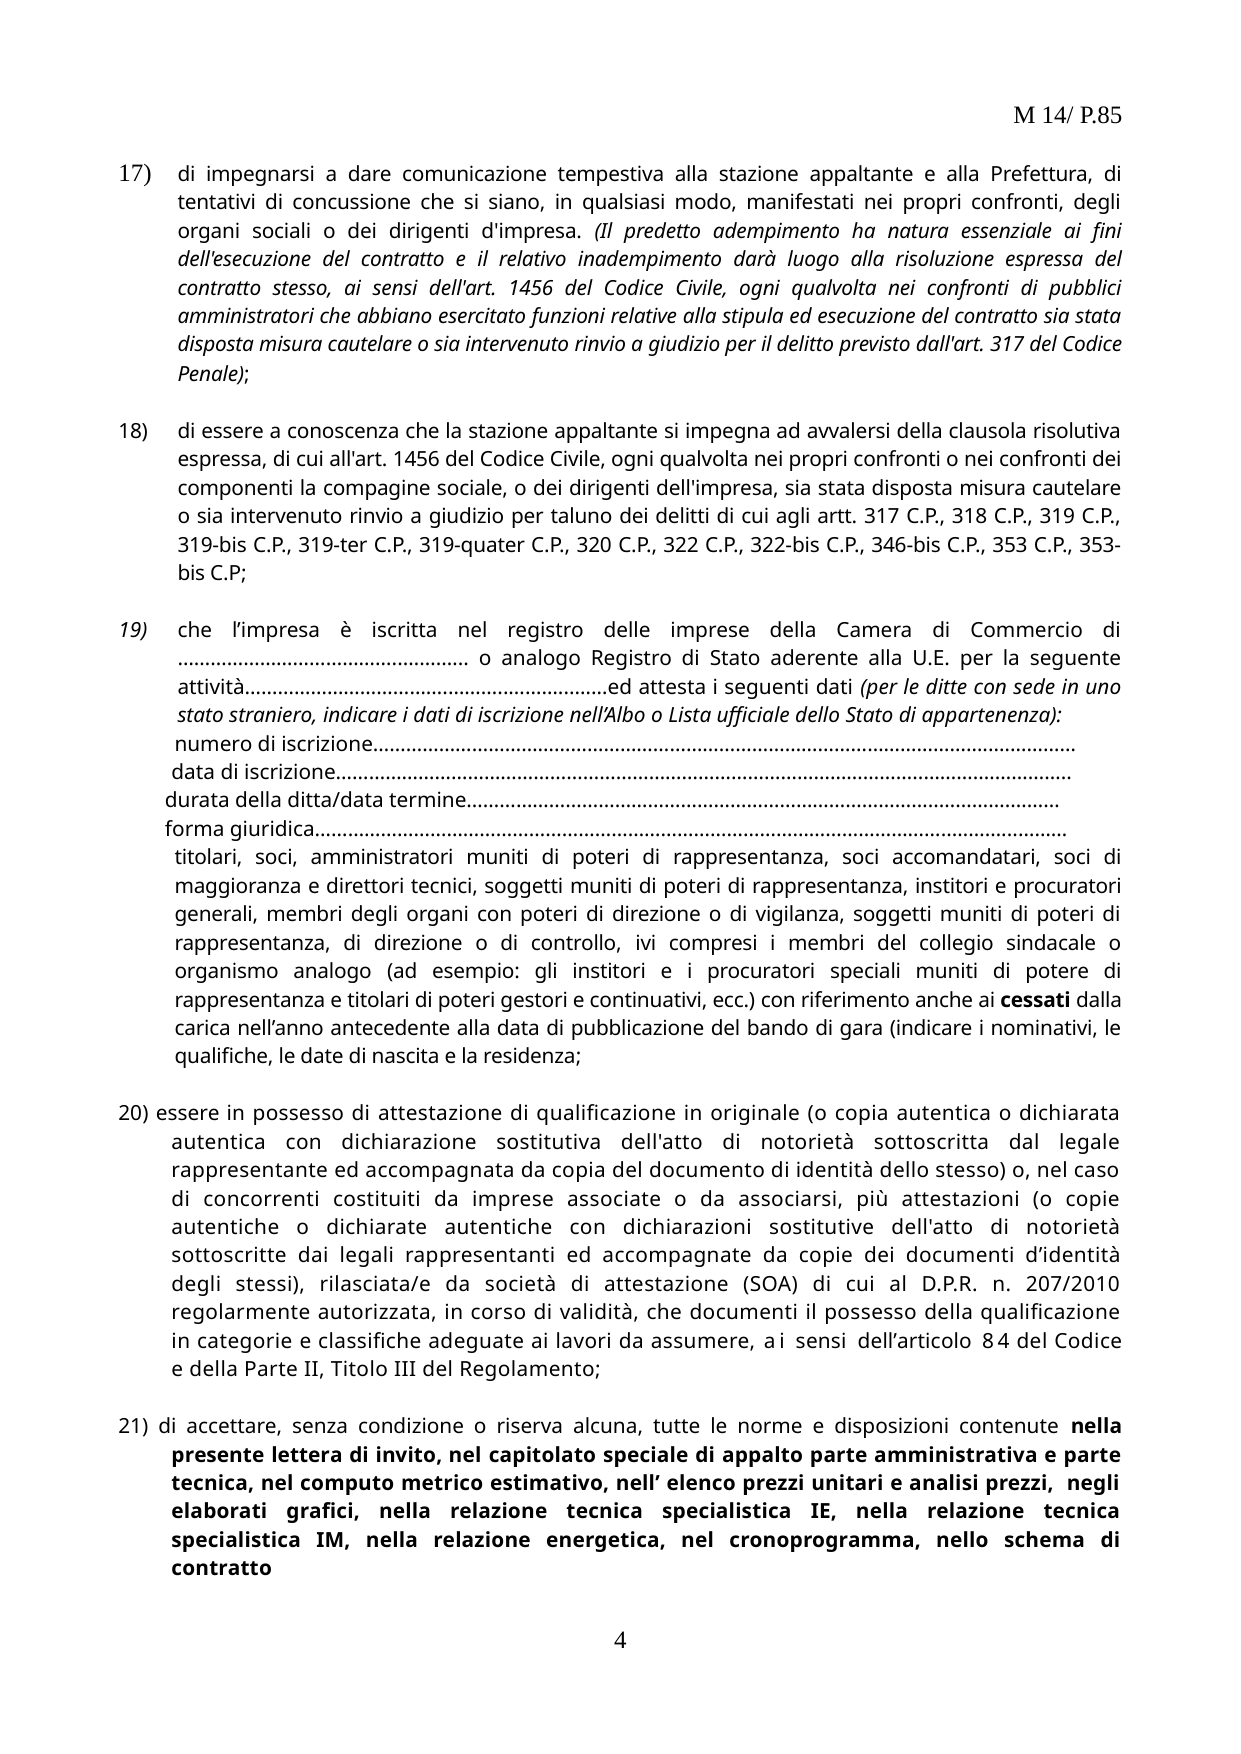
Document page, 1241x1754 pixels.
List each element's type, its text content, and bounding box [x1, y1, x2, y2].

text 20) essere in possesso di attestazione di qualificazione in originale (o copia autentica o dichiarata autentica con dichiarazione sostitutiva dell'atto di notorietà sottoscritta dal legale rappresentante ed accompagnata da copia del documento di identità dello stesso) o, nel caso di concorrenti costituiti da imprese associate o da associarsi, più attestazioni (o copie autentiche o dichiarate autentiche con dichiarazioni sostitutive dell'atto di notorietà sottoscritte dai legali rappresentanti ed accompagnate da copie dei documenti d’identità degli stessi), rilasciata/e da società di attestazione (SOA) di cui al D.P.R. n. 207/2010 regolarmente autorizzata, in corso di validità, che documenti il possesso della qualificazione in categorie e classifiche adeguate ai lavori da assumere, ai sensi dell’articolo 84 del Codice e della Parte II, Titolo III del Regolamento; [118, 1098, 1122, 1383]
text durata della ditta/data termine…………………………………………………………………………..………….……… [143, 786, 1122, 814]
text 21) di accettare, senza condizione o riserva alcuna, tutte le norme e disposizioni contenute nella presente lettera di invito, nel capitolato speciale di appalto parte amministrativa e parte tecnica, nel computo metrico estimativo, nell’ elenco prezzi unitari e analisi prezzi, negli elaborati grafici, nella relazione tecnica specialistica IE, nella relazione tecnica specialistica IM, nella relazione energetica, nel cronoprogramma, nello schema di contratto [118, 1411, 1122, 1582]
text titolari, soci, amministratori muniti di poteri di rappresentanza, soci accomandatari, soci di maggioranza e direttori tecnici, soggetti muniti di poteri di rappresentanza, institori e procuratori generali, membri degli organi con poteri di direzione o di vigilanza, soggetti muniti di poteri di rappresentanza, di direzione o di controllo, ivi compresi i membri del collegio sindacale o organismo analogo (ad esempio: gli institori e i procuratori speciali muniti di potere di rappresentanza e titolari di poteri gestori e continuativi, ecc.) con riferimento anche ai cessati dalla carica nell’anno antecedente alla data di pubblicazione del bando di gara (indicare i nominativi, le qualifiche, le date di nascita e la residenza; [174, 842, 1122, 1070]
list di impegnarsi a dare comunicazione tempestiva alla stazione appaltante e alla Prefettura, di tentativi di concussione che si siano, in qualsiasi modo, manifestati nei propri confronti, degli organi sociali o dei dirigenti d'impresa. (Il predetto adempimento ha natura essenziale ai fini dell'esecuzione del contratto e il relativo inadempimento darà luogo alla risoluzione espressa del contratto stesso, ai sensi dell'art. 1456 del Codice Civile, ogni qualvolta nei confronti di pubblici amministratori che abbiano esercitato funzioni relative alla stipula ed esecuzione del contratto sia stata disposta misura cautelare o sia intervenuto rinvio a giudizio per il delitto previsto dall'art. 317 del Codice Penale); [118, 158, 1122, 387]
list di essere a conoscenza che la stazione appaltante si impegna ad avvalersi della clausola risolutiva espressa, di cui all'art. 1456 del Codice Civile, ogni qualvolta nei propri confronti o nei confronti dei componenti la compagine sociale, o dei dirigenti dell'impresa, sia stata disposta misura cautelare o sia intervenuto rinvio a giudizio per taluno dei delitti di cui agli artt. 317 C.P., 318 C.P., 319 C.P., 319-bis C.P., 319-ter C.P., 319-quater C.P., 320 C.P., 322 C.P., 322-bis C.P., 346-bis C.P., 353 C.P., 353-bis C.P; [118, 416, 1122, 587]
text forma giuridica……………………………………………………………………………………………………..………...……… [143, 814, 1122, 842]
text numero di iscrizione…………………………………………………………………………………………………..…………… [143, 729, 1122, 757]
list che l’impresa è iscritta nel registro delle imprese della Camera di Commercio di …………………………………..…….….. o analogo Registro di Stato aderente alla U.E. per la seguente attività……………………………….………..………...……ed attesta i seguenti dati (per le ditte con sede in uno stato straniero, indicare i dati di iscrizione nell’Albo o Lista ufficiale dello Stato di appartenenza): [118, 615, 1122, 729]
text data di iscrizione……………………………………………………………………………………………..……….…………….. [171, 757, 1122, 786]
